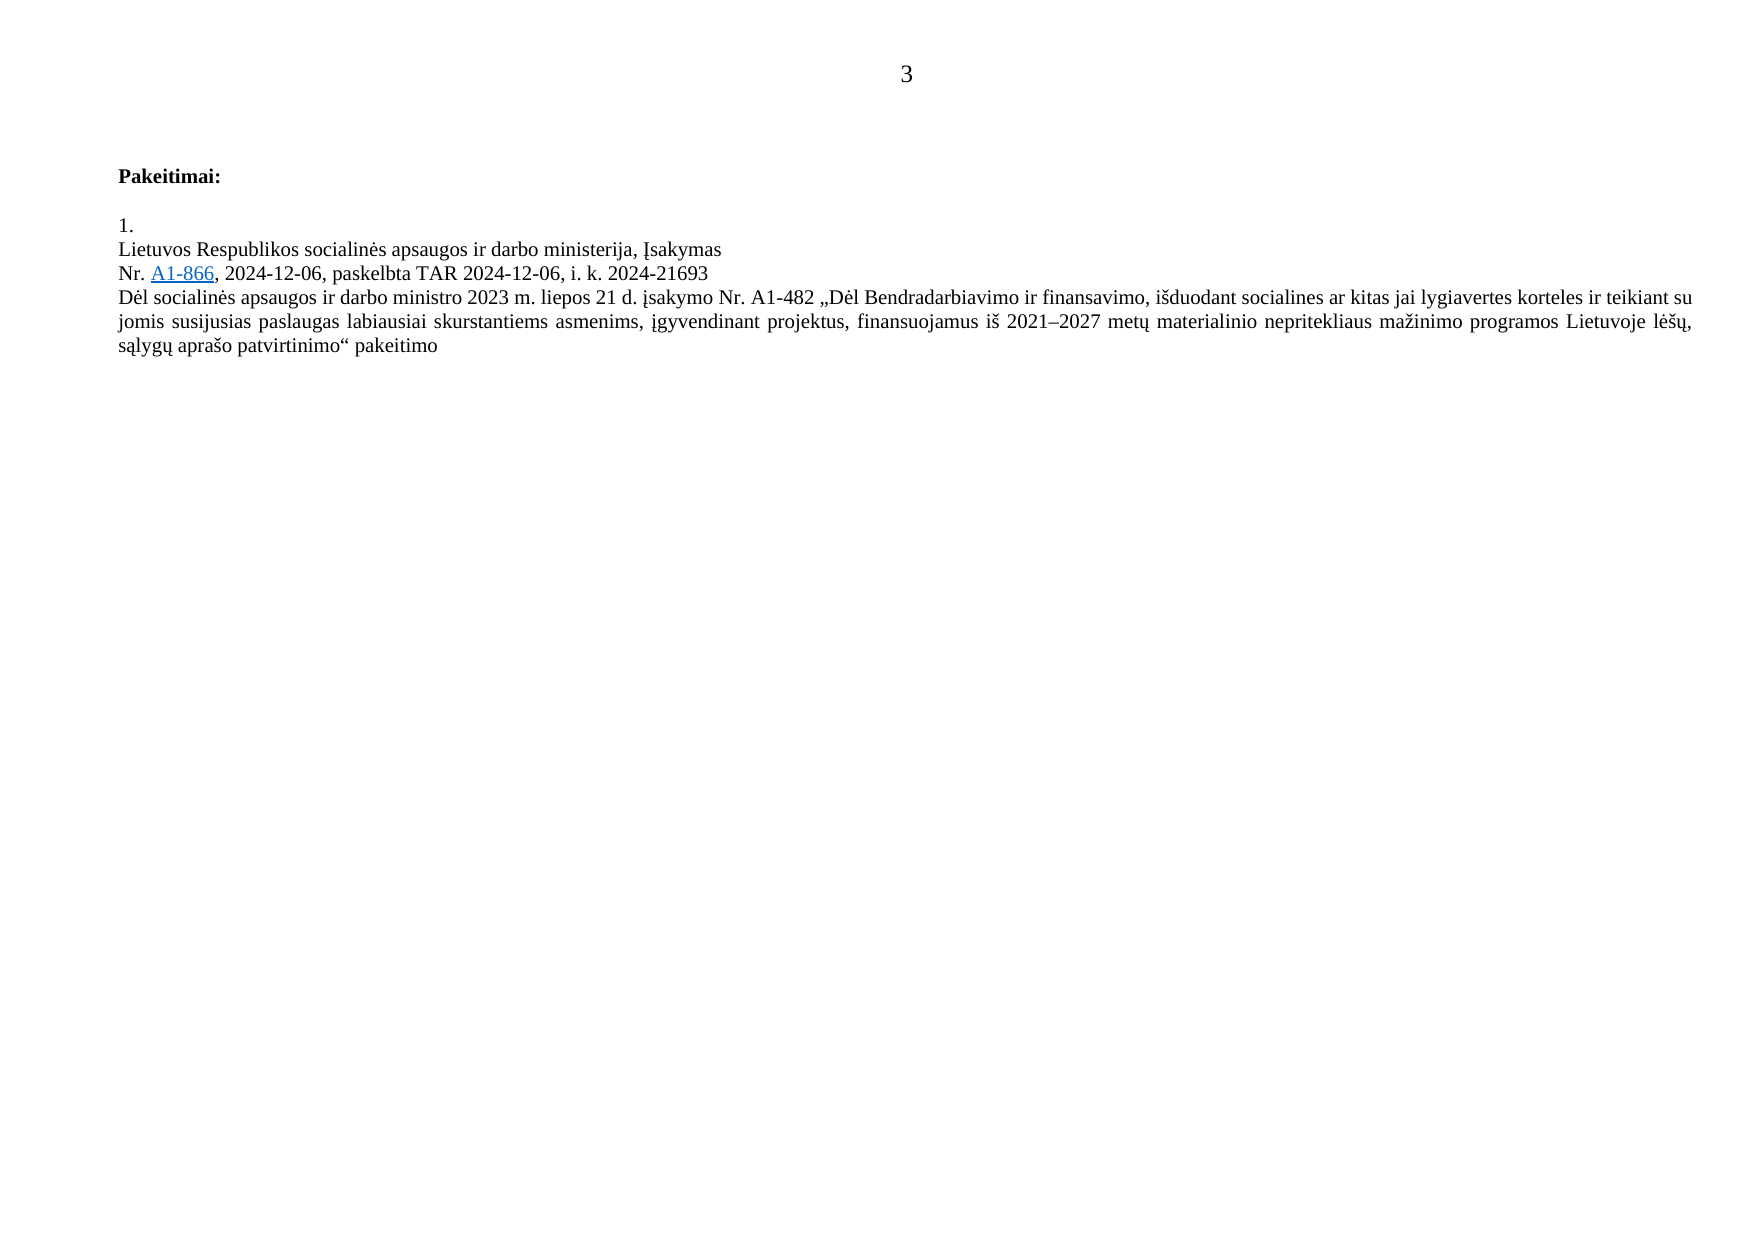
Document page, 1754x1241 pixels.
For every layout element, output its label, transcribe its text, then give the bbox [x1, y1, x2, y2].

text Lietuvos Respublikos socialinės apsaugos ir darbo ministerija, Įsakymas [118, 237, 1695, 261]
text Pakeitimai: [118, 164, 1695, 188]
text 1. [118, 212, 1695, 237]
text Nr. A1-866, 2024-12-06, paskelbta TAR 2024-12-06, i. k. 2024-21693 [118, 261, 1695, 285]
text Dėl socialinės apsaugos ir darbo ministro 2023 m. liepos 21 d. įsakymo Nr. A1-482 „Dėl Bendradarbiavimo ir finansavimo, išduodant socialines ar kitas jai lygiavertes korteles ir teikiant su jomis susijusias paslaugas labiausiai skurstantiems asmenims, įgyvendinant projektus, finansuojamus iš 2021–2027 metų materialinio nepritekliaus mažinimo programos Lietuvoje lėšų, sąlygų aprašo patvirtinimo“ pakeitimo [118, 285, 1695, 357]
